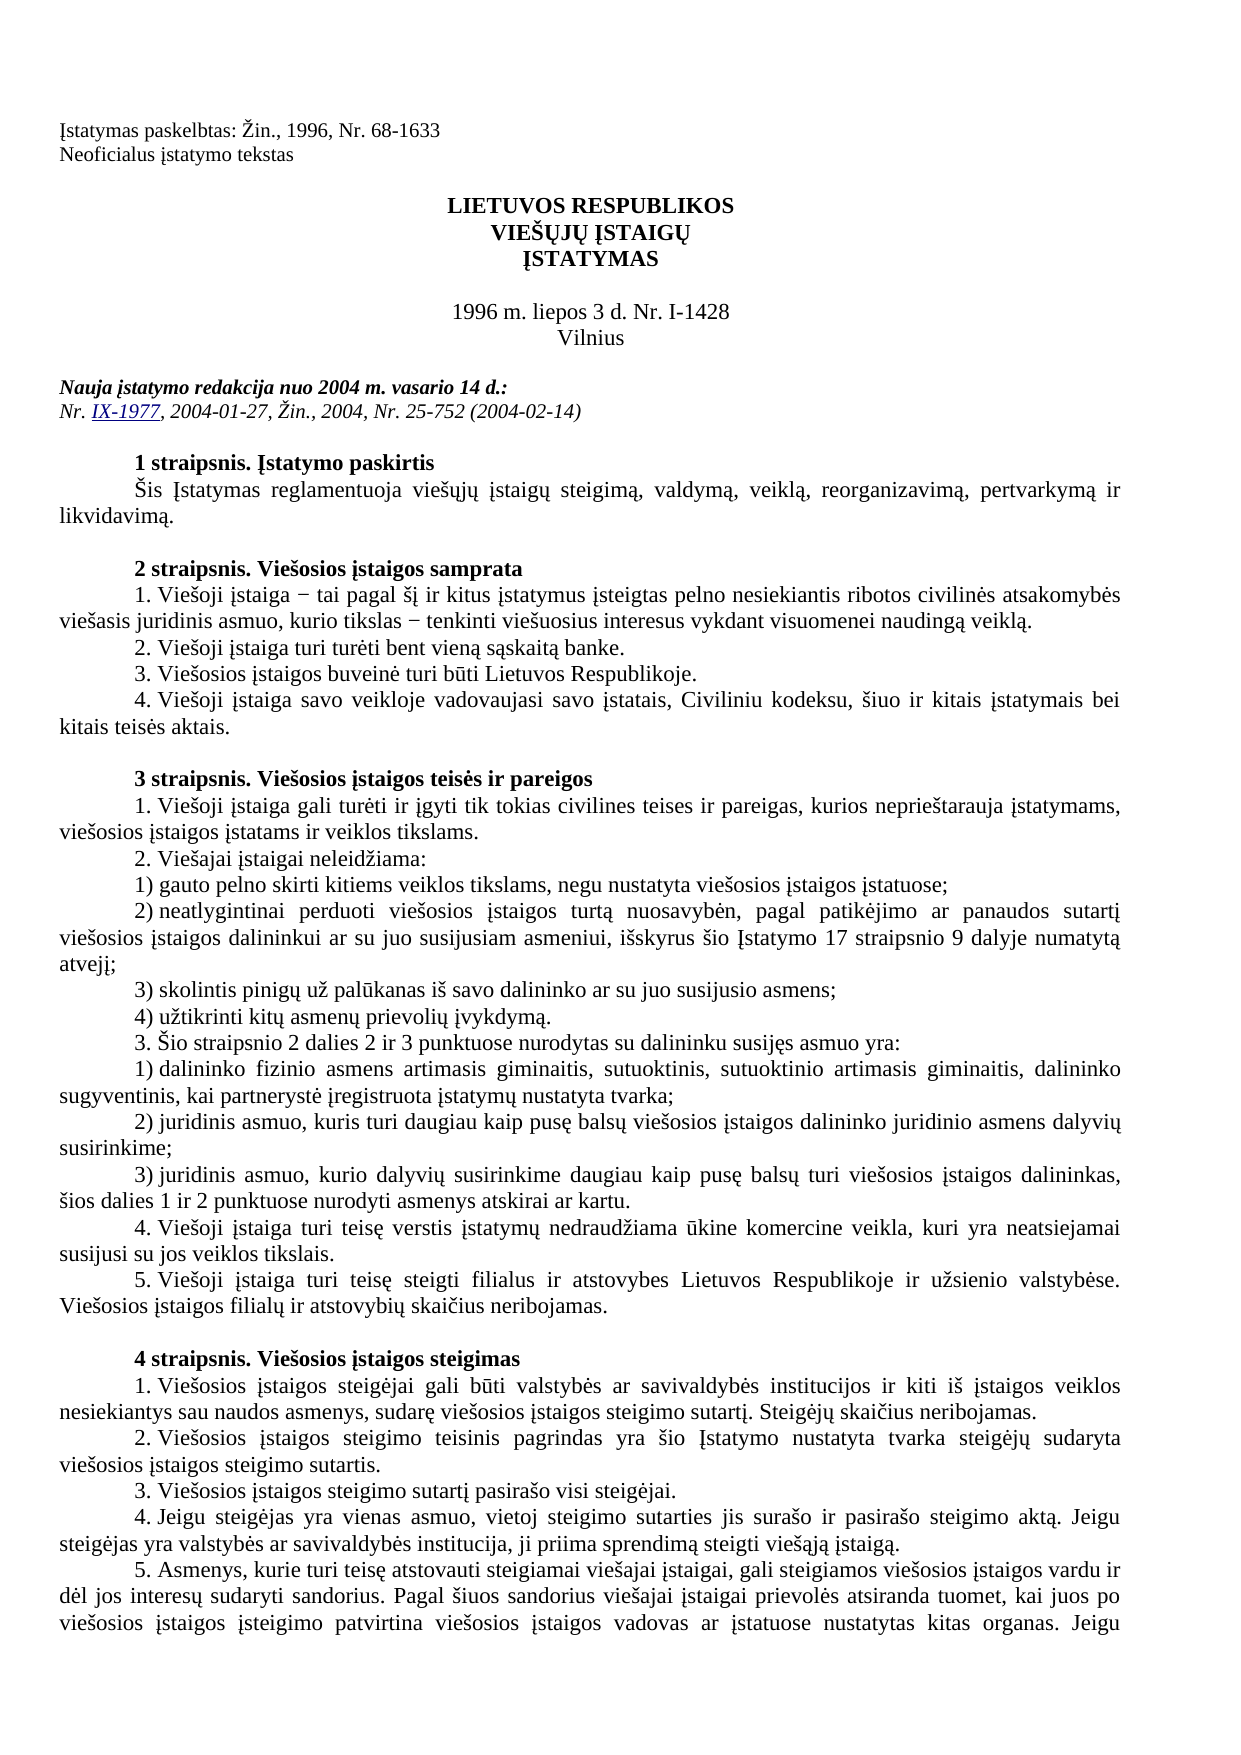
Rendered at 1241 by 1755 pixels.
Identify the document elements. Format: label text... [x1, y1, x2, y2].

text 3) juridinis asmuo, kurio dalyvių susirinkime daugiau kaip pusę balsų turi viešosios įstaigos dalininkas, šios dalies 1 ir 2 punktuose nurodyti asmenys atskirai ar kartu. [59, 1161, 1122, 1213]
text 4. Viešoji įstaiga savo veikloje vadovaujasi savo įstatais, Civiliniu kodeksu, šiuo ir kitais įstatymais bei kitais teisės aktais. [59, 686, 1122, 739]
text 2. Viešosios įstaigos steigimo teisinis pagrindas yra šio Įstatymo nustatyta tvarka steigėjų sudaryta viešosios įstaigos steigimo sutartis. [59, 1424, 1122, 1477]
text 1 straipsnis. Įstatymo paskirtis [59, 449, 1122, 476]
text 5. Viešoji įstaiga turi teisę steigti filialus ir atstovybes Lietuvos Respublikoje ir užsienio valstybėse. Viešosios įstaigos filialų ir atstovybių skaičius neribojamas. [59, 1266, 1122, 1319]
text 2) juridinis asmuo, kuris turi daugiau kaip pusę balsų viešosios įstaigos dalininko juridinio asmens dalyvių susirinkime; [59, 1108, 1122, 1161]
text 3. Viešosios įstaigos steigimo sutartį pasirašo visi steigėjai. [59, 1477, 1122, 1503]
text 1) gauto pelno skirti kitiems veiklos tikslams, negu nustatyta viešosios įstaigos įstatuose; [59, 871, 1122, 897]
text 3 straipsnis. Viešosios įstaigos teisės ir pareigos [59, 766, 1122, 792]
text 2 straipsnis. Viešosios įstaigos samprata [59, 555, 1122, 581]
text VIEŠŲJŲ ĮSTAIGŲ [59, 219, 1122, 245]
text 3. Viešosios įstaigos buveinė turi būti Lietuvos Respublikoje. [59, 660, 1122, 686]
text 2) neatlygintinai perduoti viešosios įstaigos turtą nuosavybėn, pagal patikėjimo ar panaudos sutartį viešosios įstaigos dalininkui ar su juo susijusiam asmeniui, išskyrus šio Įstatymo 17 straipsnio 9 dalyje numatytą atvejį; [59, 897, 1122, 976]
text 2. Viešajai įstaigai neleidžiama: [59, 844, 1122, 871]
text Šis Įstatymas reglamentuoja viešųjų įstaigų steigimą, valdymą, veiklą, reorganizavimą, pertvarkymą ir likvidavimą. [59, 476, 1122, 528]
text 4) užtikrinti kitų asmenų prievolių įvykdymą. [59, 1003, 1122, 1029]
text 4 straipsnis. Viešosios įstaigos steigimas [59, 1345, 1122, 1372]
text Įstatymas paskelbtas: Žin., 1996, Nr. 68-1633 [59, 118, 1122, 142]
text Nauja įstatymo redakcija nuo 2004 m. vasario 14 d.: [59, 375, 1122, 399]
text 1. Viešoji įstaiga gali turėti ir įgyti tik tokias civilines teises ir pareigas, kurios neprieštarauja įstatymams, viešosios įstaigos įstatams ir veiklos tikslams. [59, 792, 1122, 844]
text LIETUVOS RESPUBLIKOS [59, 193, 1122, 219]
text ĮSTATYMAS [59, 245, 1122, 272]
text Nr. IX-1977, 2004-01-27, Žin., 2004, Nr. 25-752 (2004-02-14) [59, 399, 1122, 423]
text 1. Viešosios įstaigos steigėjai gali būti valstybės ar savivaldybės institucijos ir kiti iš įstaigos veiklos nesiekiantys sau naudos asmenys, sudarę viešosios įstaigos steigimo sutartį. Steigėjų skaičius neribojamas. [59, 1372, 1122, 1424]
text 2. Viešoji įstaiga turi turėti bent vieną sąskaitą banke. [59, 634, 1122, 660]
text 3) skolintis pinigų už palūkanas iš savo dalininko ar su juo susijusio asmens; [59, 976, 1122, 1003]
text 5. Asmenys, kurie turi teisę atstovauti steigiamai viešajai įstaigai, gali steigiamos viešosios įstaigos vardu ir dėl jos interesų sudaryti sandorius. Pagal šiuos sandorius viešajai įstaigai prievolės atsiranda tuomet, kai juos po viešosios įstaigos įsteigimo patvirtina viešosios įstaigos vadovas ar įstatuose nustatytas kitas organas. Jeigu [59, 1556, 1122, 1635]
text 4. Viešoji įstaiga turi teisę verstis įstatymų nedraudžiama ūkine komercine veikla, kuri yra neatsiejamai susijusi su jos veiklos tikslais. [59, 1213, 1122, 1266]
text Vilnius [59, 324, 1122, 351]
text Neoficialus įstatymo tekstas [59, 142, 1122, 166]
text 1. Viešoji įstaiga − tai pagal šį ir kitus įstatymus įsteigtas pelno nesiekiantis ribotos civilinės atsakomybės viešasis juridinis asmuo, kurio tikslas − tenkinti viešuosius interesus vykdant visuomenei naudingą veiklą. [59, 581, 1122, 634]
text 4. Jeigu steigėjas yra vienas asmuo, vietoj steigimo sutarties jis surašo ir pasirašo steigimo aktą. Jeigu steigėjas yra valstybės ar savivaldybės institucija, ji priima sprendimą steigti viešąją įstaigą. [59, 1503, 1122, 1556]
text 3. Šio straipsnio 2 dalies 2 ir 3 punktuose nurodytas su dalininku susijęs asmuo yra: [59, 1029, 1122, 1055]
text 1996 m. liepos 3 d. Nr. I-1428 [59, 298, 1122, 324]
text 1) dalininko fizinio asmens artimasis giminaitis, sutuoktinis, sutuoktinio artimasis giminaitis, dalininko sugyventinis, kai partnerystė įregistruota įstatymų nustatyta tvarka; [59, 1055, 1122, 1108]
